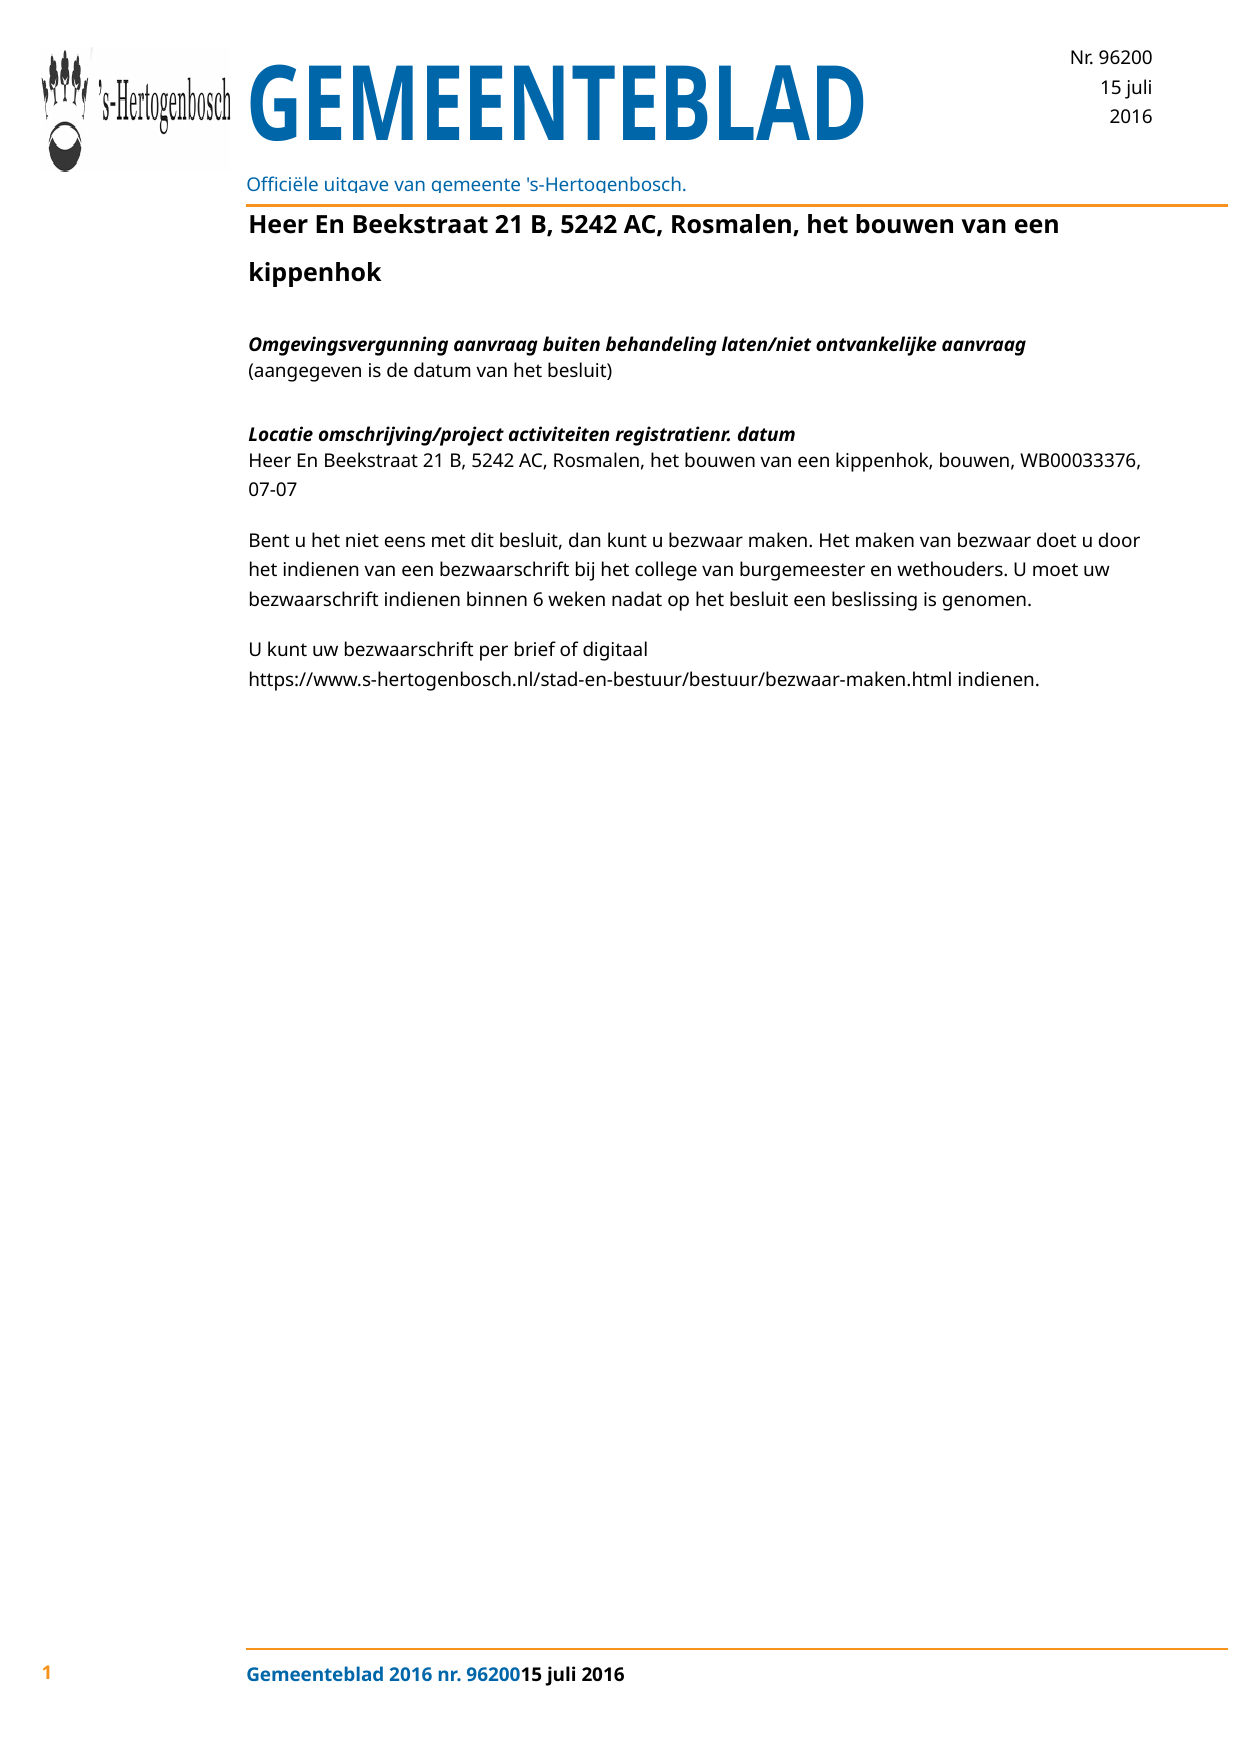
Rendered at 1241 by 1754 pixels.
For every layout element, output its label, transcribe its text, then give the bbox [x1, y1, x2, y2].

picture [41, 47, 231, 172]
text (aangegeven is de datum van het besluit) [248, 357, 1152, 383]
text Heer En Beekstraat 21 B, 5242 AC, Rosmalen, het bouwen van een kippenhok [248, 207, 1152, 288]
text U kunt uw bezwaarschrift per brief of digitaal https://www.s-hertogenbosch.nl/stad-en-bestuur/bestuur/bezwaar-maken.html indienen. [248, 636, 1152, 692]
text Bent u het niet eens met dit besluit, dan kunt u bezwaar maken. Het maken van bezwaar doet u door het indienen van een bezwaarschrift bij het college van burgemeester en wethouders. U moet uw bezwaarschrift indienen binnen 6 weken nadat op het besluit een beslissing is genomen. [248, 527, 1152, 612]
text Heer En Beekstraat 21 B, 5242 AC, Rosmalen, het bouwen van een kippenhok, bouwen, WB00033376, 07-07 [248, 447, 1152, 502]
text Locatie omschrijving/project activiteiten registratienr. datum [248, 421, 1152, 447]
text Omgevingsvergunning aanvraag buiten behandeling laten/niet ontvankelijke aanvraag [248, 331, 1152, 357]
